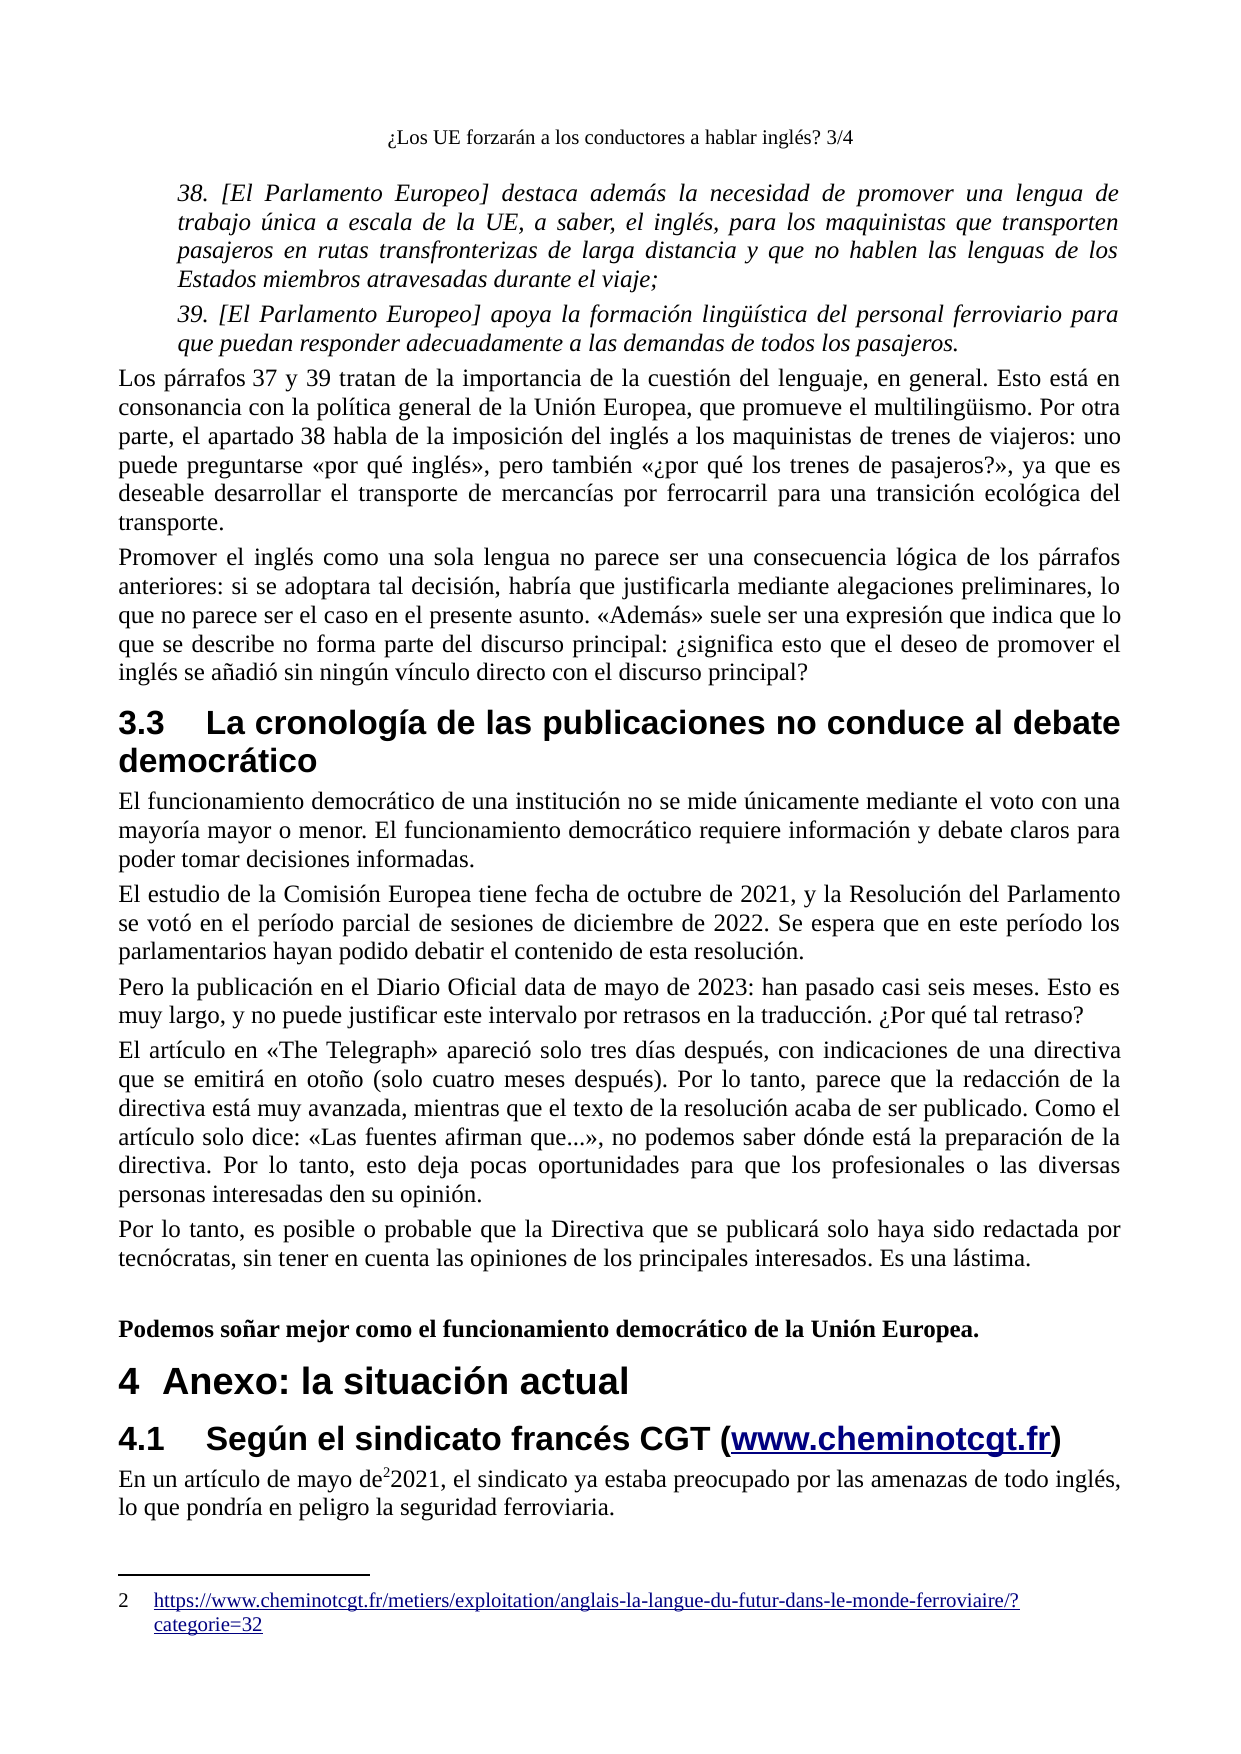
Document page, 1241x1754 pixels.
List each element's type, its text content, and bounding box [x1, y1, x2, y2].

text El funcionamiento democrático de una institución no se mide únicamente mediante el voto con una mayoría mayor o menor. El funcionamiento democrático requiere información y debate claros para poder tomar decisiones informadas. [118, 786, 1122, 872]
text Podemos soñar mejor como el funcionamiento democrático de la Unión Europea. [118, 1314, 1122, 1342]
text https://www.cheminotcgt.fr/metiers/exploitation/anglais-la-langue-du-futur-dans-le-monde-ferroviaire/?categorie=32 [118, 1588, 1122, 1636]
text En un artículo de mayo de2021, el sindicato ya estaba preocupado por las amenazas de todo inglés, lo que pondría en peligro la seguridad ferroviaria. [118, 1464, 1122, 1521]
subtitle Según el sindicato francés CGT (www.cheminotcgt.fr) [118, 1419, 1122, 1457]
text Los párrafos 37 y 39 tratan de la importancia de la cuestión del lenguaje, en general. Esto está en consonancia con la política general de la Unión Europea, que promueve el multilingüismo. Por otra parte, el apartado 38 habla de la imposición del inglés a los maquinistas de trenes de viajeros: uno puede preguntarse «por qué inglés», pero también «¿por qué los trenes de pasajeros?», ya que es deseable desarrollar el transporte de mercancías por ferrocarril para una transición ecológica del transporte. [118, 363, 1122, 536]
text 39. [El Parlamento Europeo] apoya la formación lingüística del personal ferroviario para que puedan responder adecuadamente a las demandas de todos los pasajeros. [177, 299, 1122, 357]
subtitle La cronología de las publicaciones no conduce al debate democrático [118, 702, 1122, 780]
text 38. [El Parlamento Europeo] destaca además la necesidad de promover una lengua de trabajo única a escala de la UE, a saber, el inglés, para los maquinistas que transporten pasajeros en rutas transfronterizas de larga distancia y que no hablen las lenguas de los Estados miembros atravesadas durante el viaje; [177, 178, 1122, 293]
text Promover el inglés como una sola lengua no parece ser una consecuencia lógica de los párrafos anteriores: si se adoptara tal decisión, habría que justificarla mediante alegaciones preliminares, lo que no parece ser el caso en el presente asunto. «Además» suele ser una expresión que indica que lo que se describe no forma parte del discurso principal: ¿significa esto que el deseo de promover el inglés se añadió sin ningún vínculo directo con el discurso principal? [118, 542, 1122, 686]
text El artículo en «The Telegraph» apareció solo tres días después, con indicaciones de una directiva que se emitirá en otoño (solo cuatro meses después). Por lo tanto, parece que la redacción de la directiva está muy avanzada, mientras que el texto de la resolución acaba de ser publicado. Como el artículo solo dice: «Las fuentes afirman que...», no podemos saber dónde está la preparación de la directiva. Por lo tanto, esto deja pocas oportunidades para que los profesionales o las diversas personas interesadas den su opinión. [118, 1036, 1122, 1208]
text El estudio de la Comisión Europea tiene fecha de octubre de 2021, y la Resolución del Parlamento se votó en el período parcial de sesiones de diciembre de 2022. Se espera que en este período los parlamentarios hayan podido debatir el contenido de esta resolución. [118, 879, 1122, 965]
subtitle Anexo: la situación actual [118, 1359, 1122, 1402]
text Pero la publicación en el Diario Oficial data de mayo de 2023: han pasado casi seis meses. Esto es muy largo, y no puede justificar este intervalo por retrasos en la traducción. ¿Por qué tal retraso? [118, 972, 1122, 1029]
text Por lo tanto, es posible o probable que la Directiva que se publicará solo haya sido redactada por tecnócratas, sin tener en cuenta las opiniones de los principales interesados. Es una lástima. [118, 1214, 1122, 1272]
